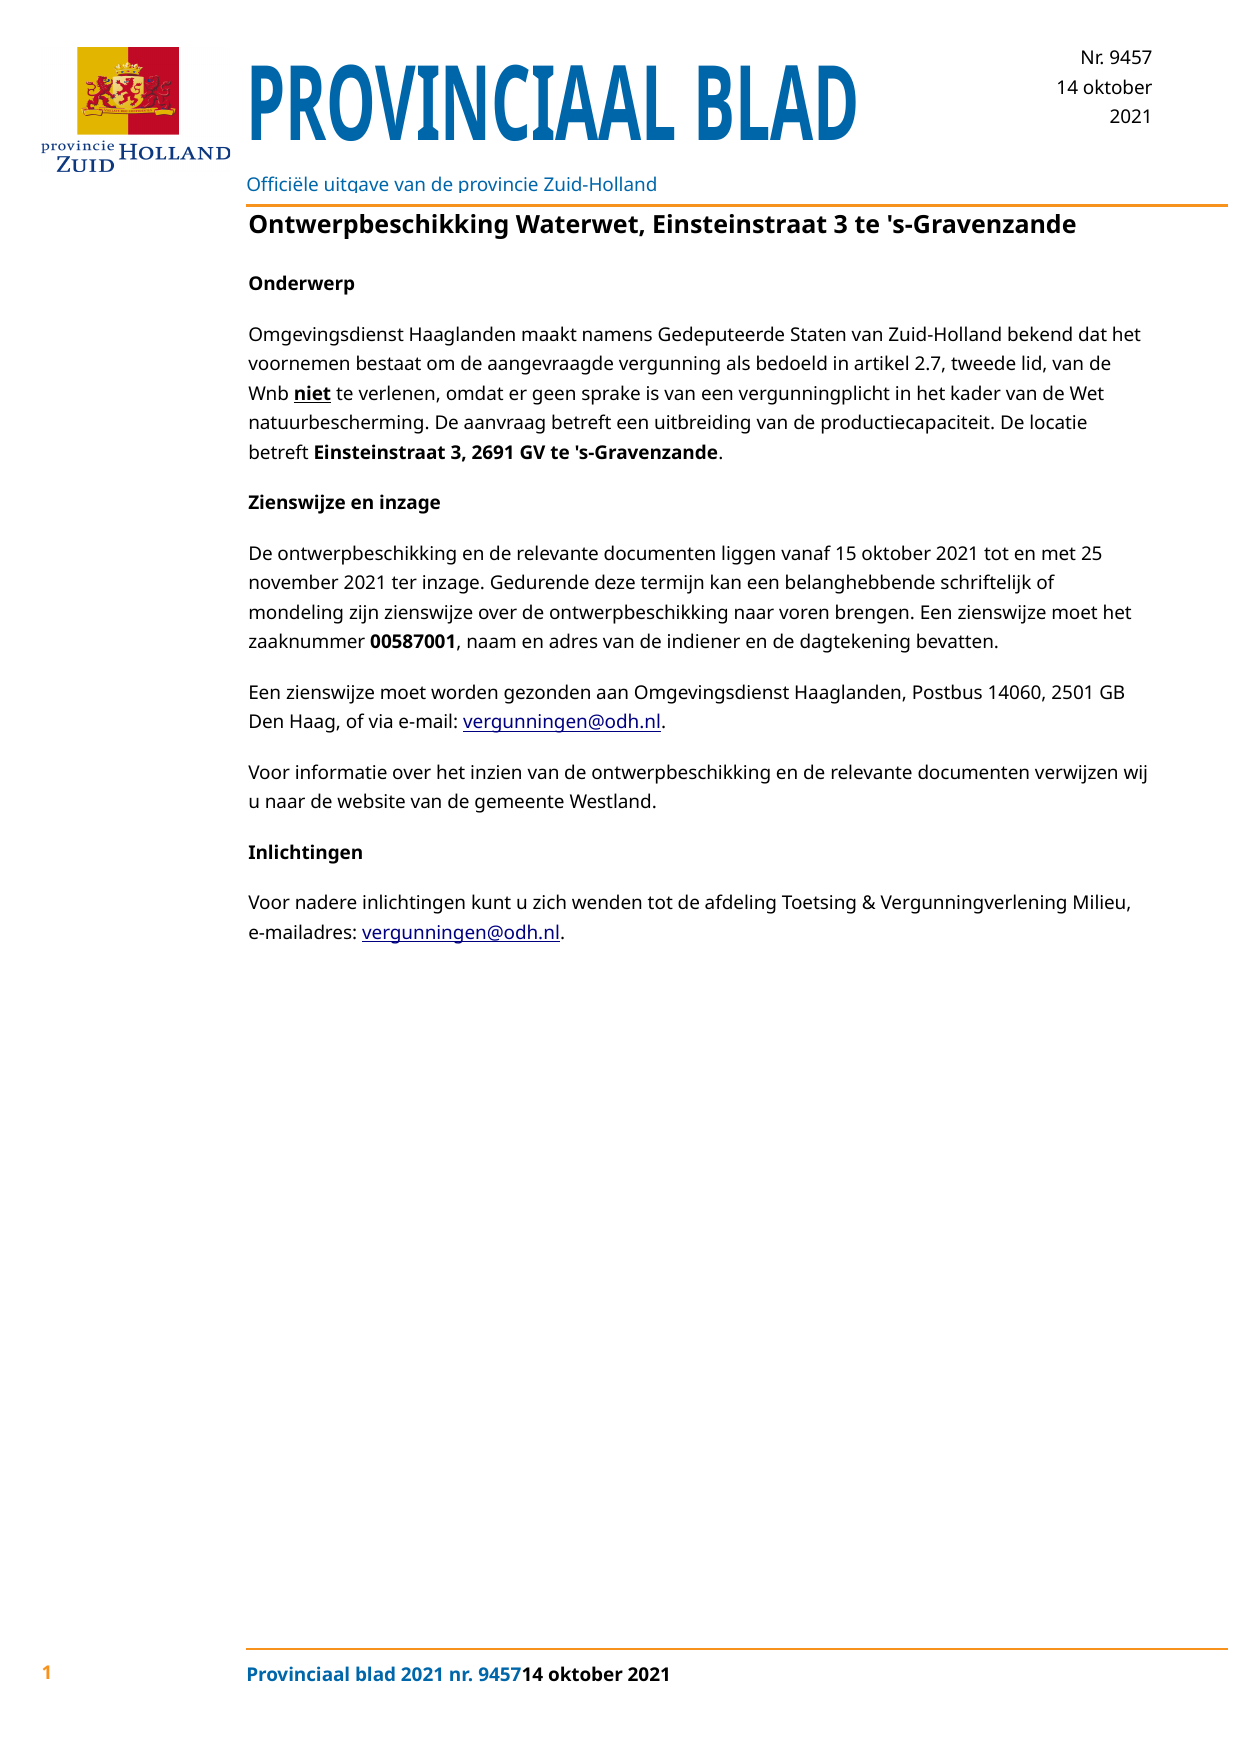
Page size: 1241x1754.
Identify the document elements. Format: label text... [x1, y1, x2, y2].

text De ontwerpbeschikking en de relevante documenten liggen vanaf 15 oktober 2021 tot en met 25 november 2021 ter inzage. Gedurende deze termijn kan een belanghebbende schriftelijk of mondeling zijn zienswijze over de ontwerpbeschikking naar voren brengen. Een zienswijze moet het zaaknummer 00587001, naam en adres van de indiener en de dagtekening bevatten. [248, 540, 1152, 654]
text Inlichtingen [248, 839, 1152, 865]
text Ontwerpbeschikking Waterwet, Einsteinstraat 3 te 's-Gravenzande [248, 207, 1152, 241]
text Onderwerp [248, 270, 1152, 296]
text Een zienswijze moet worden gezonden aan Omgevingsdienst Haaglanden, Postbus 14060, 2501 GB Den Haag, of via e-mail: vergunningen@odh.nl. [248, 679, 1152, 734]
text Omgevingsdienst Haaglanden maakt namens Gedeputeerde Staten van Zuid-Holland bekend dat het voornemen bestaat om de aangevraagde vergunning als bedoeld in artikel 2.7, tweede lid, van de Wnb niet te verlenen, omdat er geen sprake is van een vergunningplicht in het kader van de Wet natuurbescherming. De aanvraag betreft een uitbreiding van de productiecapaciteit. De locatie betreft Einsteinstraat 3, 2691 GV te 's-Gravenzande. [248, 321, 1152, 465]
text Voor informatie over het inzien van de ontwerpbeschikking en de relevante documenten verwijzen wij u naar de website van de gemeente Westland. [248, 759, 1152, 814]
text Voor nadere inlichtingen kunt u zich wenden tot de afdeling Toetsing & Vergunningverlening Milieu, e-mailadres: vergunningen@odh.nl. [248, 889, 1152, 945]
picture [41, 47, 231, 172]
text Zienswijze en inzage [248, 489, 1152, 515]
